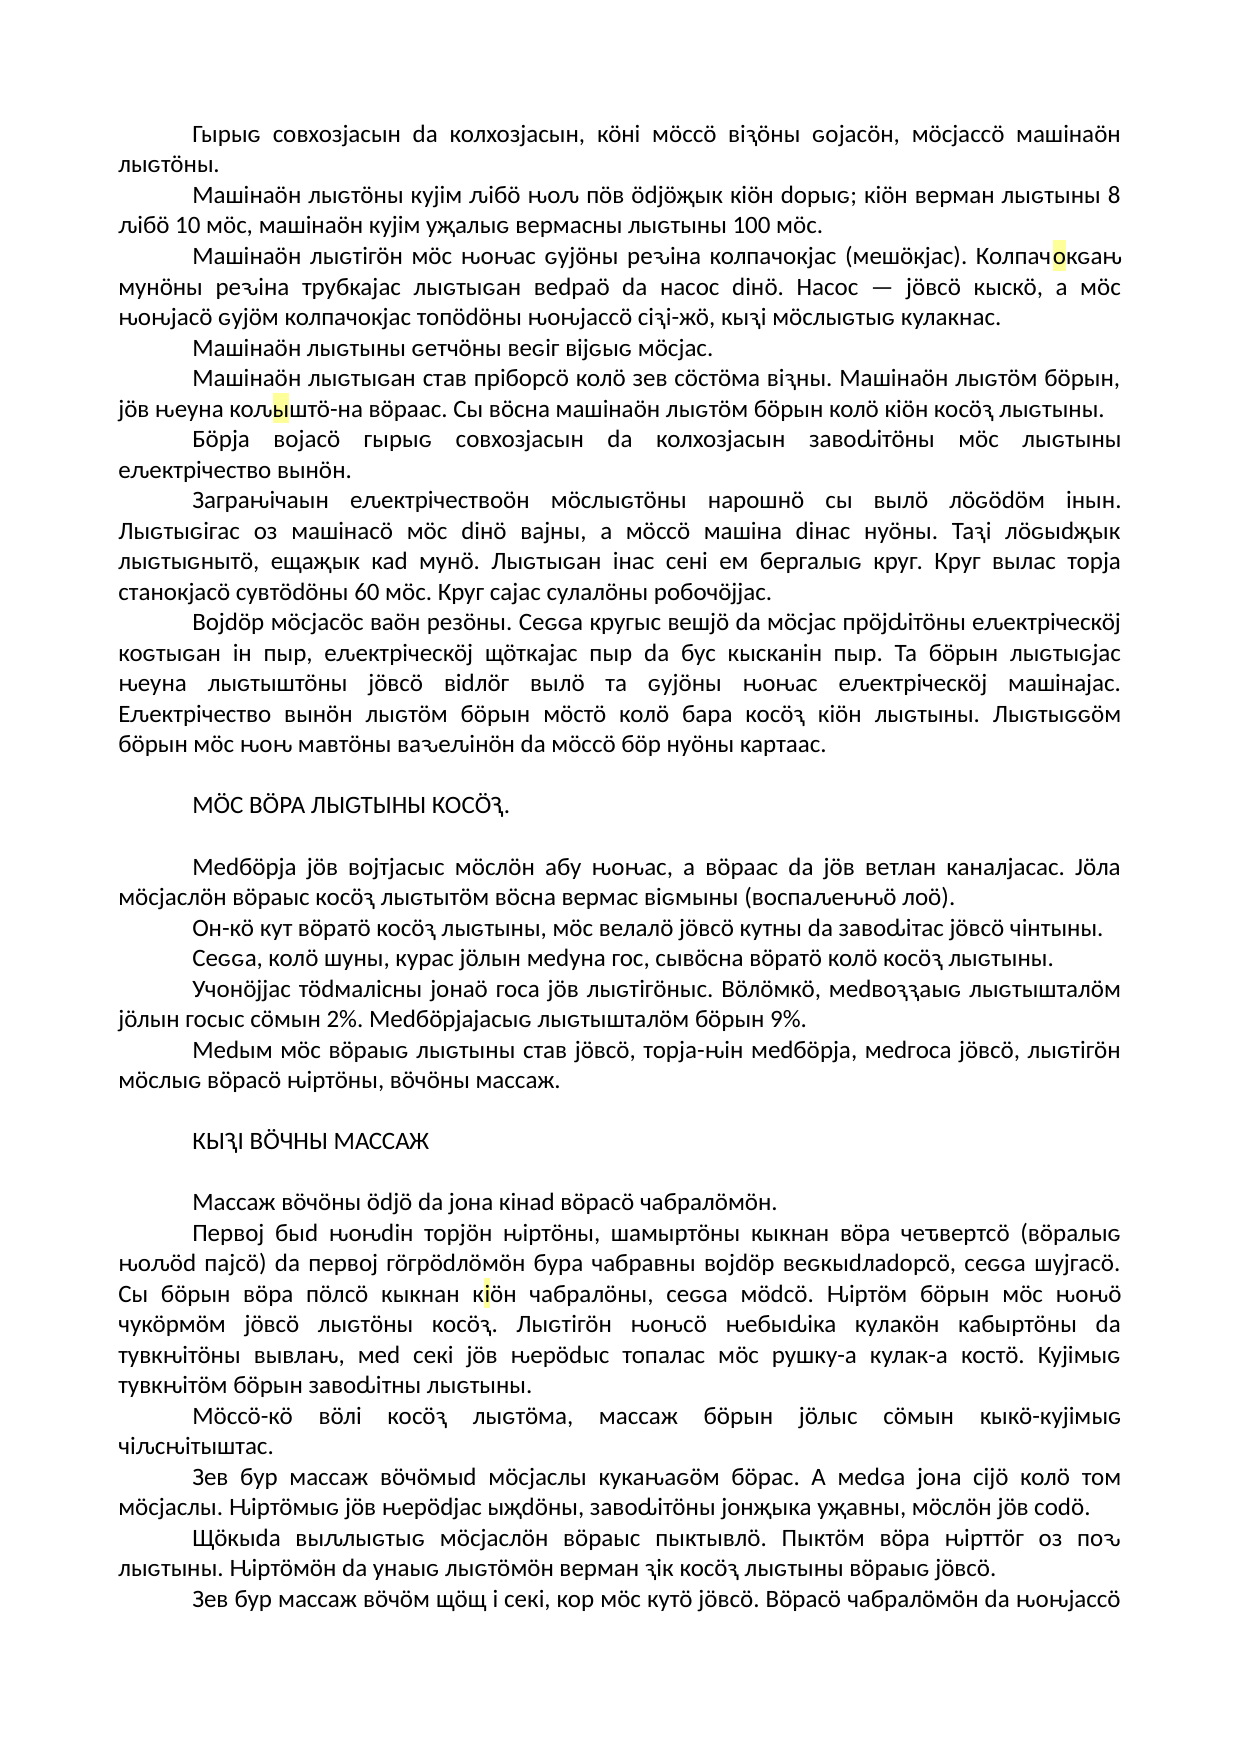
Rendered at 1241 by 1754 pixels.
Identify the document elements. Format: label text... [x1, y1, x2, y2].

text Он-кӧ кут вӧратӧ косӧԇ лыԍтыны, мӧс велалӧ јӧвсӧ кутны ԁа завоԃітас јӧвсӧ чінтыны. [118, 912, 1122, 942]
text Зев бур массаж вӧчӧм щӧщ і секі, кор мӧс кутӧ јӧвсӧ. Вӧрасӧ чабралӧмӧн ԁа ԋоԋјассӧ [118, 1583, 1122, 1614]
text Бӧрја војасӧ гырыԍ совхозјасын ԁа колхозјасын завоԃітӧны мӧс лыԍтыны еԉектрічество вынӧн. [118, 423, 1122, 484]
text Зев бур массаж вӧчӧмыԁ мӧсјаслы кукаԋаԍӧм бӧрас. А меԁԍа јона сіјӧ колӧ том мӧсјаслы. Ԋіртӧмыԍ јӧв ԋерӧԁјас ыҗԁӧны, завоԃітӧны јонҗыка уҗавны, мӧслӧн јӧв соԁӧ. [118, 1461, 1122, 1522]
text Војԁӧр мӧсјасӧс ваӧн резӧны. Сеԍԍа кругыс вешјӧ ԁа мӧсјас прӧјԃітӧны еԉектріческӧј коԍтыԍан ін пыр, еԉектріческӧј щӧткајас пыр ԁа бус кысканін пыр. Та бӧрын лыԍтыԍјас ԋеуна лыԍтыштӧны јӧвсӧ віԁлӧг вылӧ та ԍујӧны ԋоԋас еԉектріческӧј машінајас. Еԉектрічество вынӧн лыԍтӧм бӧрын мӧстӧ колӧ бара косӧԇ кіӧн лыԍтыны. Лыԍтыԍԍӧм бӧрын мӧс ԋоԋ мавтӧны ваԅеԉінӧн ԁа мӧссӧ бӧр нуӧны картаас. [118, 606, 1122, 759]
text Меԁбӧрја јӧв војтјасыс мӧслӧн абу ԋоԋас, а вӧраас ԁа јӧв ветлан каналјасас. Јӧла мӧсјаслӧн вӧраыс косӧԇ лыԍтытӧм вӧсна вермас віԍмыны (воспаԉеԋԋӧ лоӧ). [118, 851, 1122, 912]
text Машінаӧн лыԍтігӧн мӧс ԋоԋас ԍујӧны реԅіна колпачокјас (мешӧкјас). Колпачокԍаԋ мунӧны реԅіна трубкајас лыԍтыԍан веԁраӧ ԁа насос ԁінӧ. Насос — јӧвсӧ кыскӧ, а мӧс ԋоԋјасӧ ԍујӧм колпачокјас топӧԁӧны ԋоԋјассӧ сіԇі-жӧ, кыԇі мӧслыԍтыԍ кулакнас. [118, 240, 1122, 332]
text Машінаӧн лыԍтыны ԍетчӧны веԍіг віјԍыԍ мӧсјас. [118, 332, 1122, 362]
text Машінаӧн лыԍтӧны кујім ԉібӧ ԋоԉ пӧв ӧԁјӧҗык кіӧн ԁорыԍ; кіӧн верман лыԍтыны 8 ԉібӧ 10 мӧс, машінаӧн кујім уҗалыԍ вермасны лыԍтыны 100 мӧс. [118, 179, 1122, 240]
text Учонӧјјас тӧԁмалісны јонаӧ госа јӧв лыԍтігӧныс. Вӧлӧмкӧ, меԁвоԇԇаыԍ лыԍтышталӧм јӧлын госыс сӧмын 2%. Меԁбӧрјајасыԍ лыԍтышталӧм бӧрын 9%. [118, 973, 1122, 1034]
text Мӧссӧ-кӧ вӧлі косӧԇ лыԍтӧма, массаж бӧрын јӧлыс сӧмын кыкӧ-кујімыԍ чіԉсԋітыштас. [118, 1400, 1122, 1461]
text Щӧкыԁа выԉлыԍтыԍ мӧсјаслӧн вӧраыс пыктывлӧ. Пыктӧм вӧра ԋірттӧг оз поԅ лыԍтыны. Ԋіртӧмӧн ԁа унаыԍ лыԍтӧмӧн верман ԇік косӧԇ лыԍтыны вӧраыԍ јӧвсӧ. [118, 1522, 1122, 1583]
text КЫԆІ ВӦЧНЫ МАССАЖ [118, 1125, 1122, 1156]
text Гырыԍ совхозјасын ԁа колхозјасын, кӧні мӧссӧ віԇӧны ԍојасӧн, мӧсјассӧ машінаӧн лыԍтӧны. [118, 118, 1122, 179]
text Массаж вӧчӧны ӧԁјӧ ԁа јона кінаԁ вӧрасӧ чабралӧмӧн. [118, 1186, 1122, 1217]
text Заграԋічаын еԉектрічествоӧн мӧслыԍтӧны нарошнӧ сы вылӧ лӧԍӧԁӧм інын. Лыԍтыԍігас оз машінасӧ мӧс ԁінӧ вајны, а мӧссӧ машіна ԁінас нуӧны. Таԇі лӧԍыԁҗык лыԍтыԍнытӧ, ещаҗык каԁ мунӧ. Лыԍтыԍан інас сені ем бергалыԍ круг. Круг вылас торја станокјасӧ сувтӧԁӧны 60 мӧс. Круг сајас сулалӧны робочӧјјас. [118, 484, 1122, 606]
text Сеԍԍа, колӧ шуны, курас јӧлын меԁуна гос, сывӧсна вӧратӧ колӧ косӧԇ лыԍтыны. [118, 942, 1122, 973]
text Меԁым мӧс вӧраыԍ лыԍтыны став јӧвсӧ, торја-ԋін меԁбӧрја, меԁгоса јӧвсӧ, лыԍтігӧн мӧслыԍ вӧрасӧ ԋіртӧны, вӧчӧны массаж. [118, 1034, 1122, 1095]
text Машінаӧн лыԍтыԍан став пріборсӧ колӧ зев сӧстӧма віԇны. Машінаӧн лыԍтӧм бӧрын, јӧв ԋеуна коԉыштӧ-на вӧраас. Сы вӧсна машінаӧн лыԍтӧм бӧрын колӧ кіӧн косӧԇ лыԍтыны. [118, 362, 1122, 423]
text Первој быԁ ԋоԋԁін торјӧн ԋіртӧны, шамыртӧны кыкнан вӧра чеԏвертсӧ (вӧралыԍ ԋоԉӧԁ пајсӧ) ԁа первој гӧгрӧԁлӧмӧн бура чабравны војԁӧр веԍкыԁлаԁорсӧ, сеԍԍа шујгасӧ. Сы бӧрын вӧра пӧлсӧ кыкнан кіӧн чабралӧны, сеԍԍа мӧԁсӧ. Ԋіртӧм бӧрын мӧс ԋоԋӧ чукӧрмӧм јӧвсӧ лыԍтӧны косӧԇ. Лыԍтігӧн ԋоԋсӧ ԋебыԃіка кулакӧн кабыртӧны ԁа тувкԋітӧны вывлаԋ, меԁ секі јӧв ԋерӧԁыс топалас мӧс рушку-а кулак-а костӧ. Кујімыԍ тувкԋітӧм бӧрын завоԃітны лыԍтыны. [118, 1217, 1122, 1400]
text МӦС ВӦРА ЛЫԌТЫНЫ КОСӦԆ. [118, 789, 1122, 820]
